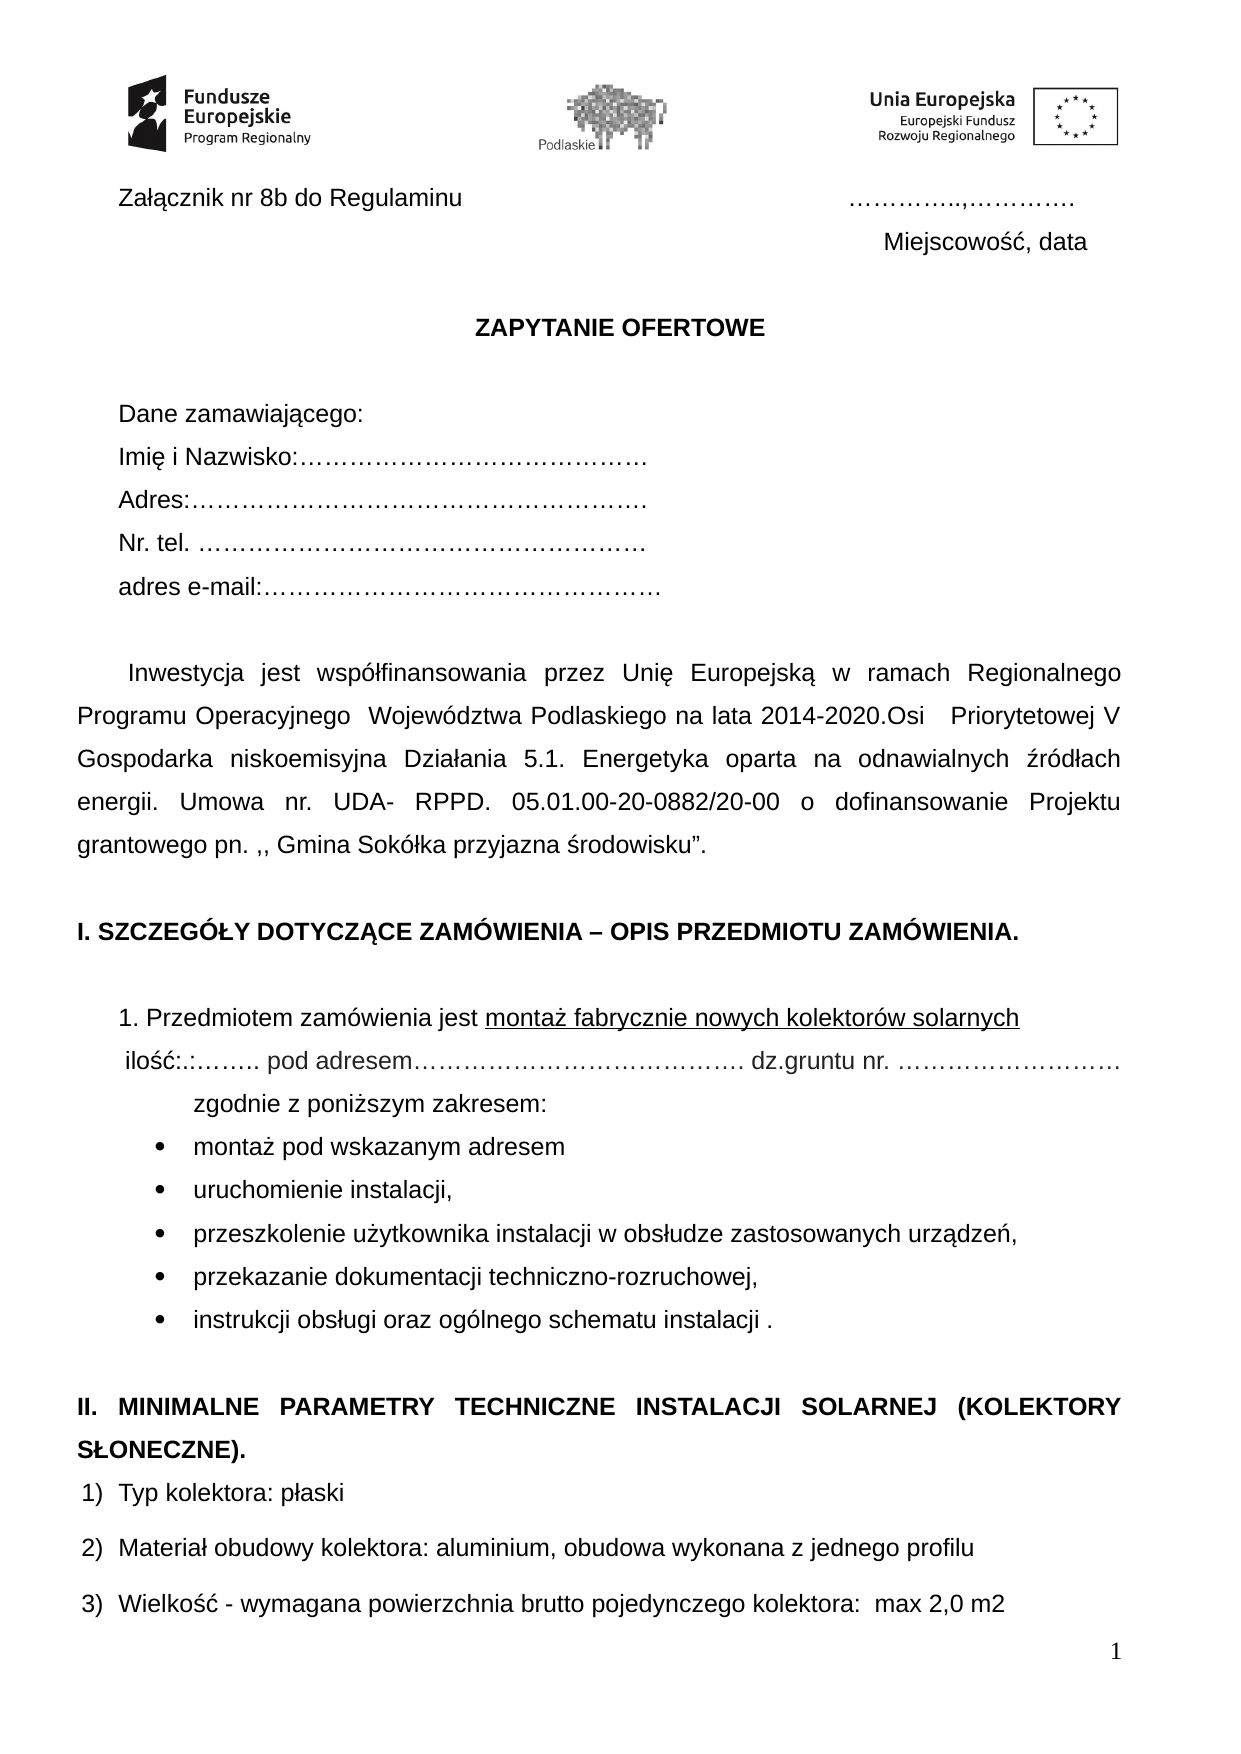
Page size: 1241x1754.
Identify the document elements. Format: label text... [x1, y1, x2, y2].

text Nr. tel. ……………………………………………… [118, 528, 1122, 557]
text Imię i Nazwisko:…………………………………… [118, 442, 1122, 471]
text I. SZCZEGÓŁY DOTYCZĄCE ZAMÓWIENIA – OPIS PRZEDMIOTU ZAMÓWIENIA. [77, 917, 1122, 945]
list Wielkość - wymagana powierzchnia brutto pojedynczego kolektora: max 2,0 m2 [81, 1589, 1122, 1618]
text ZAPYTANIE OFERTOWE [118, 313, 1122, 342]
list przeszkolenie użytkownika instalacji w obsłudze zastosowanych urządzeń, [156, 1219, 1122, 1248]
text 1. Przedmiotem zamówienia jest montaż fabrycznie nowych kolektorów solarnych [118, 1003, 1122, 1032]
text adres e-mail:………………………………………… [118, 572, 1122, 600]
list Typ kolektora: płaski [81, 1478, 1122, 1507]
list instrukcji obsługi oraz ogólnego schematu instalacji . [156, 1305, 1122, 1334]
list Materiał obudowy kolektora: aluminium, obudowa wykonana z jednego profilu [81, 1533, 1122, 1562]
list przekazanie dokumentacji techniczno-rozruchowej, [156, 1262, 1122, 1291]
list uruchomienie instalacji, [156, 1176, 1122, 1204]
text Inwestycja jest współfinansowania przez Unię Europejską w ramach Regionalnego Programu Operacyjnego Województwa Podlaskiego na lata 2014-2020.Osi Priorytetowej V Gospodarka niskoemisyjna Działania 5.1. Energetyka oparta na odnawialnych źródłach energii. Umowa nr. UDA- RPPD. 05.01.00-20-0882/20-00 o dofinansowanie Projektu grantowego pn. ,, Gmina Sokółka przyjazna środowisku”. [71, 658, 1122, 859]
list montaż pod wskazanym adresem [156, 1132, 1122, 1161]
text II. MINIMALNE PARAMETRY TECHNICZNE INSTALACJI SOLARNEJ (KOLEKTORY SŁONECZNE). [77, 1392, 1122, 1463]
text Miejscowość, data [118, 227, 1122, 255]
text zgodnie z poniższym zakresem: [193, 1089, 1122, 1118]
text Adres:………………………………………………. [118, 485, 1122, 514]
text Dane zamawiającego: [118, 399, 1122, 428]
text Załącznik nr 8b do Regulaminu …………..,…………. [118, 183, 1122, 212]
text ilość:.:…….. pod adresem…………………………………. dz.gruntu nr. ……………………… [118, 1046, 1122, 1075]
